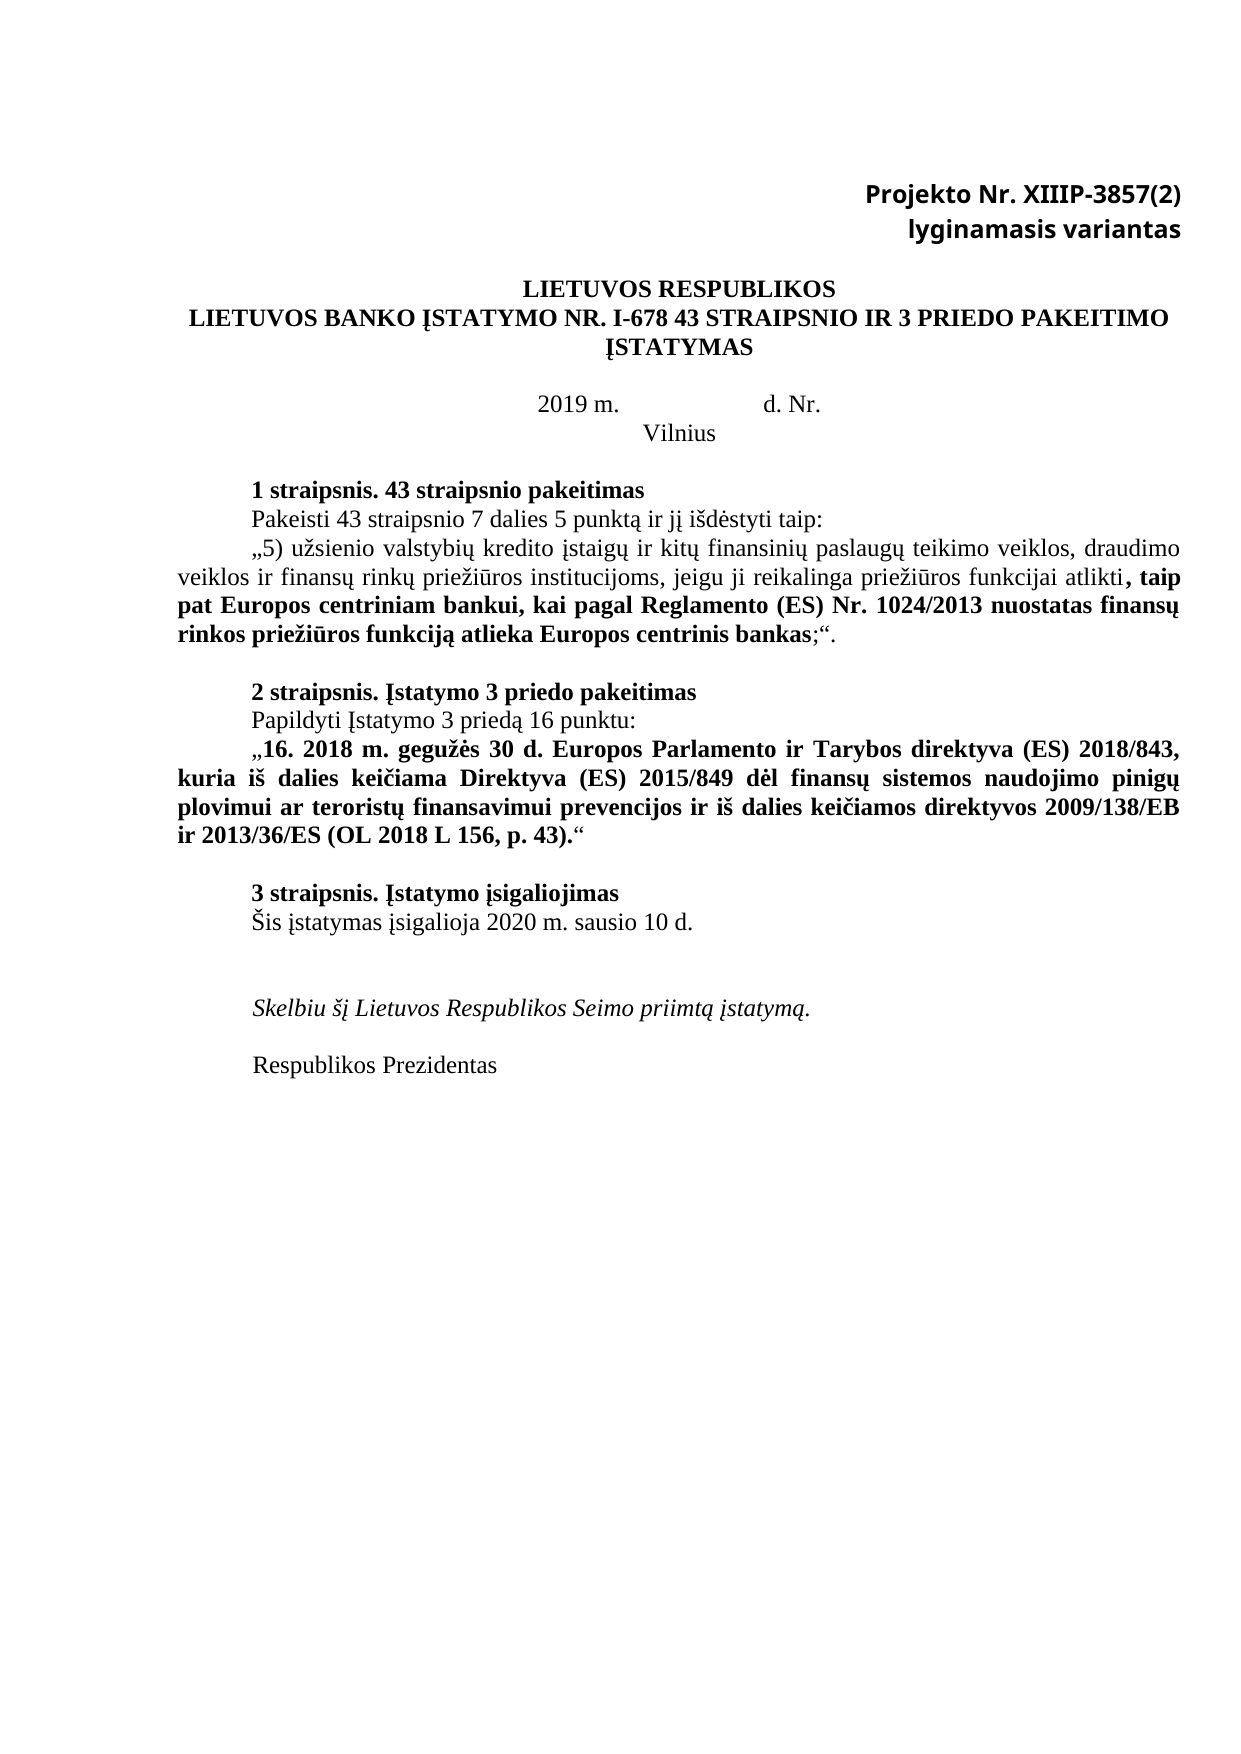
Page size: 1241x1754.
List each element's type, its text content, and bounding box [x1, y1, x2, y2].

text Respublikos Prezidentas [177, 1050, 1181, 1079]
text lyginamasis variantas [852, 211, 1181, 245]
text Šis įstatymas įsigalioja 2020 m. sausio 10 d. [177, 907, 1181, 935]
text „16. 2018 m. gegužės 30 d. Europos Parlamento ir Tarybos direktyva (ES) 2018/843, kuria iš dalies keičiama Direktyva (ES) 2015/849 dėl finansų sistemos naudojimo pinigų plovimui ar teroristų finansavimui prevencijos ir iš dalies keičiamos direktyvos 2009/138/EB ir 2013/36/ES (OL 2018 L 156, p. 43).“ [177, 734, 1181, 849]
text Papildyti Įstatymo 3 priedą 16 punktu: [177, 705, 1181, 734]
text Pakeisti 43 straipsnio 7 dalies 5 punktą ir jį išdėstyti taip: [177, 504, 1181, 533]
text Vilnius [177, 418, 1181, 447]
text 2 straipsnis. Įstatymo 3 priedo pakeitimas [177, 677, 1181, 705]
text Projekto Nr. XIIIP-3857(2) [717, 177, 1181, 211]
text LIETUVOS RESPUBLIKOS [177, 274, 1181, 303]
text 3 straipsnis. Įstatymo įsigaliojimas [177, 878, 1181, 907]
text Skelbiu šį Lietuvos Respublikos Seimo priimtą įstatymą. [177, 993, 1181, 1022]
text ĮSTATYMAS [177, 332, 1181, 360]
text „5) užsienio valstybių kredito įstaigų ir kitų finansinių paslaugų teikimo veiklos, draudimo veiklos ir finansų rinkų priežiūros institucijoms, jeigu ji reikalinga priežiūros funkcijai atlikti, taip pat Europos centriniam bankui, kai pagal Reglamento (ES) Nr. 1024/2013 nuostatas finansų rinkos priežiūros funkciją atlieka Europos centrinis bankas;“. [177, 533, 1181, 648]
text 1 straipsnis. 43 straipsnio pakeitimas [177, 475, 1181, 504]
text LIETUVOS BANKO ĮSTATYMO NR. I-678 43 STRAIPSNIO IR 3 PRIEDO PAKEITIMO [177, 303, 1181, 332]
text 2019 m. d. Nr. [177, 389, 1181, 418]
